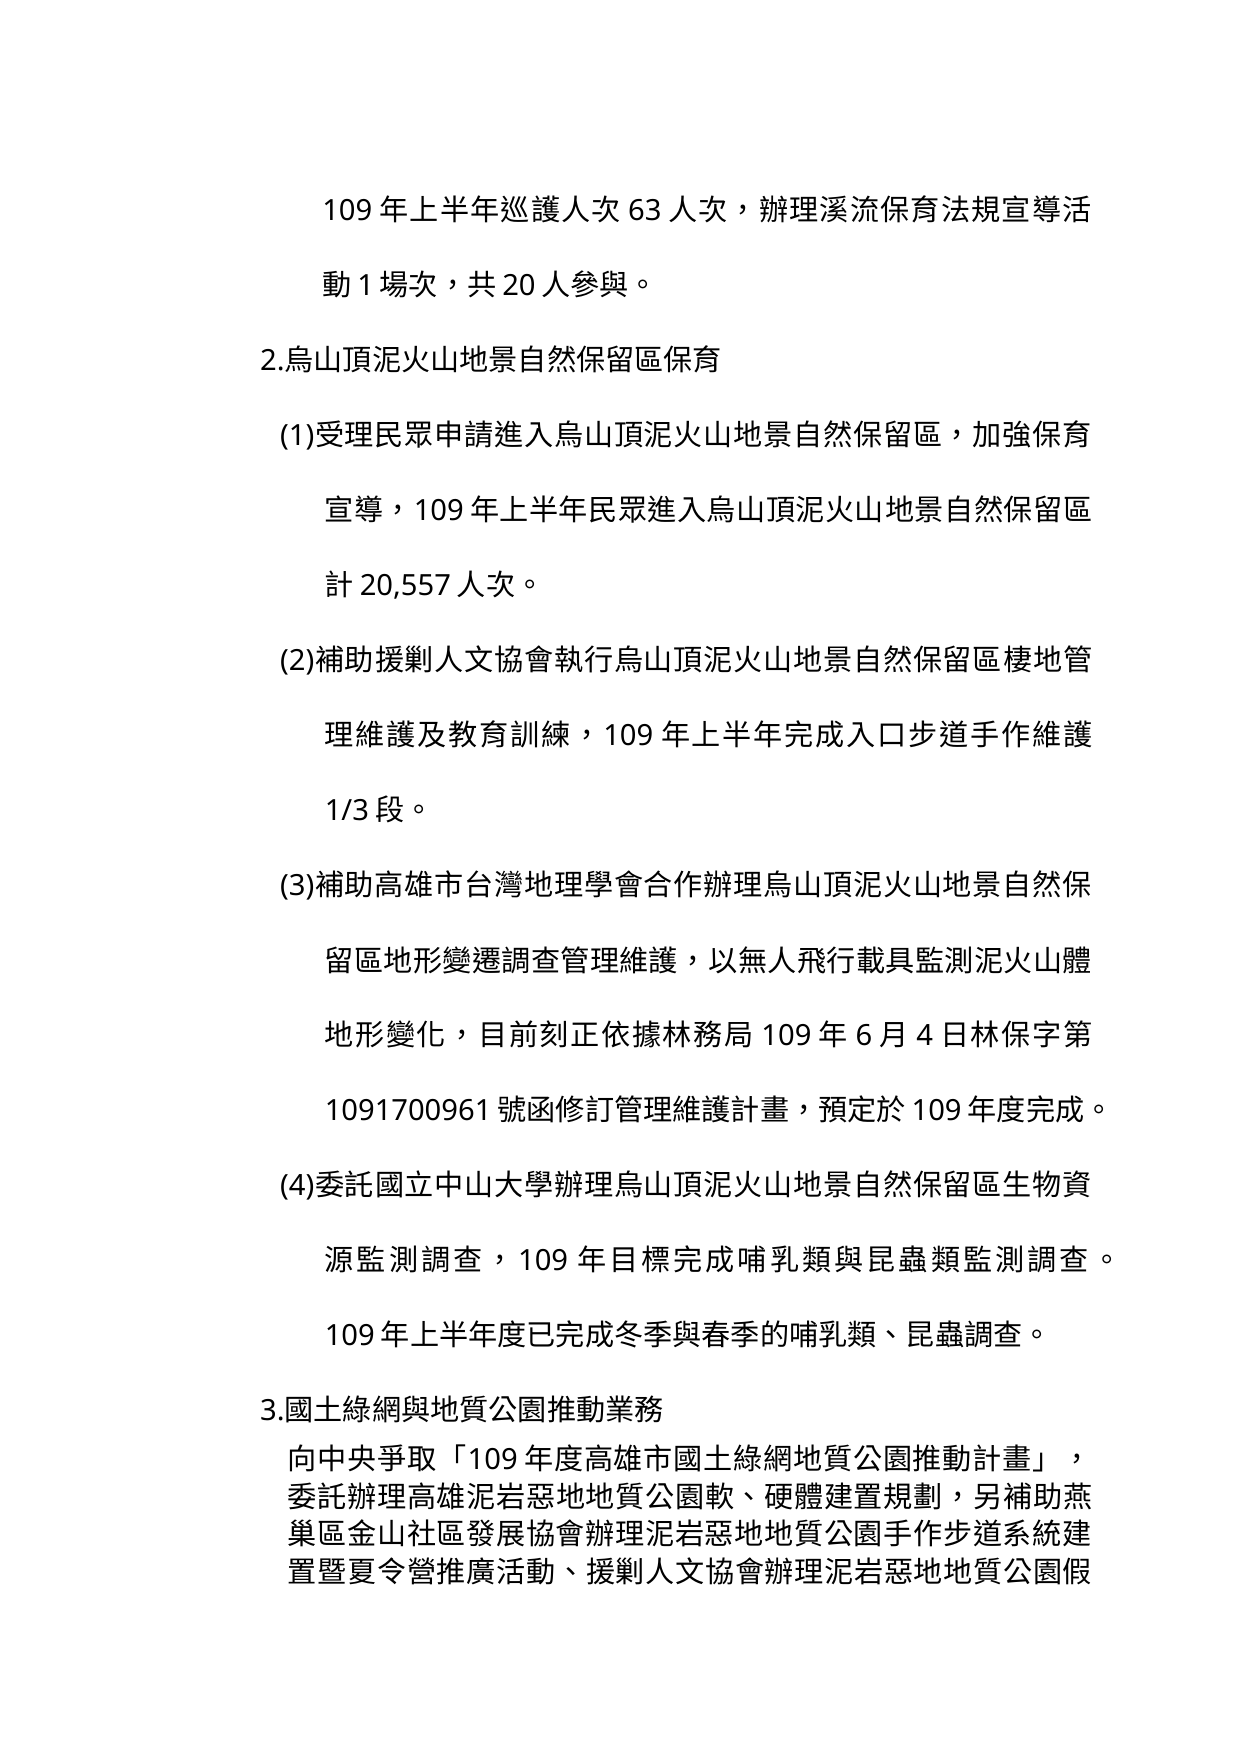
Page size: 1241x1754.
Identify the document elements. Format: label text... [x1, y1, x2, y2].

text 向中央爭取「109年度高雄市國土綠網地質公園推動計畫」，委託辦理高雄泥岩惡地地質公園軟、硬體建置規劃，另補助燕巢區金山社區發展協會辦理泥岩惡地地質公園手作步道系統建置暨夏令營推廣活動、援剿人文協會辦理泥岩惡地地質公園假 [288, 1439, 1092, 1589]
text 3.國土綠網與地質公園推動業務 [257, 1364, 1092, 1439]
text (2)補助援剿人文協會執行烏山頂泥火山地景自然保留區棲地管理維護及教育訓練，109年上半年完成入口步道手作維護1/3段。 [280, 614, 1092, 839]
text (1)受理民眾申請進入烏山頂泥火山地景自然保留區，加強保育宣導，109年上半年民眾進入烏山頂泥火山地景自然保留區計20,557人次。 [280, 389, 1092, 614]
text 2.烏山頂泥火山地景自然保留區保育 [257, 314, 1092, 389]
text (3)補助高雄市台灣地理學會合作辦理烏山頂泥火山地景自然保留區地形變遷調查管理維護，以無人飛行載具監測泥火山體地形變化，目前刻正依據林務局109年6月4日林保字第1091700961號函修訂管理維護計畫，預定於109年度完成。 [280, 839, 1092, 1139]
text (4)委託國立中山大學辦理烏山頂泥火山地景自然保留區生物資源監測調查，109年目標完成哺乳類與昆蟲類監測調查。109年上半年度已完成冬季與春季的哺乳類、昆蟲調查。 [280, 1139, 1092, 1364]
text (3)茂林濁口溪封溪護魚河段保育暨巡守隊巡護及宣導：109年度委託茂林區公所執行溪流生態調查及溪流域雇工巡查工作，109年上半年巡護人次63人次，辦理溪流保育法規宣導活動1場次，共20人參與。 [280, 164, 1092, 314]
